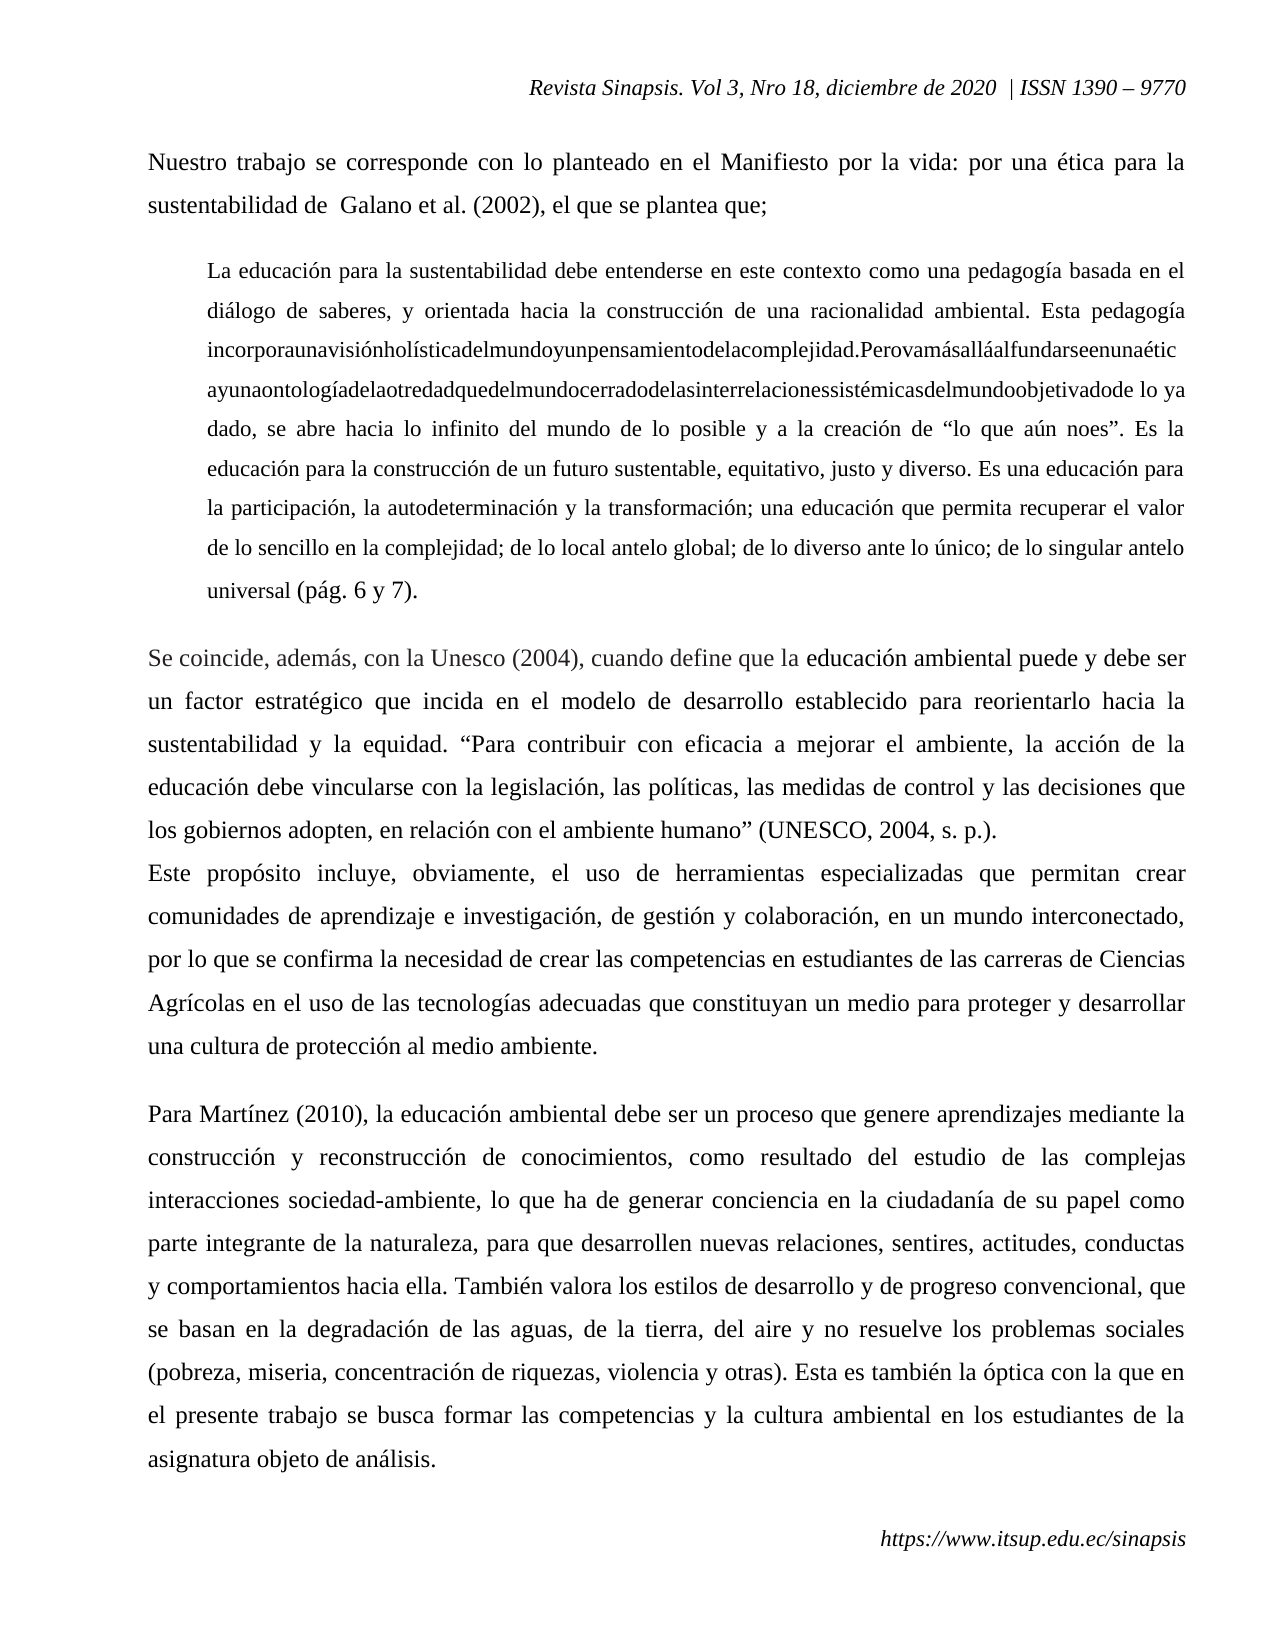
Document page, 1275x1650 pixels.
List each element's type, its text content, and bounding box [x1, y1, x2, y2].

text Nuestro trabajo se corresponde con lo planteado en el Manifiesto por la vida: por una ética para la sustentabilidad de Galano et al. (2002), el que se plantea que; [148, 147, 1186, 218]
text Para Martínez (2010), la educación ambiental debe ser un proceso que genere aprendizajes mediante la construcción y reconstrucción de conocimientos, como resultado del estudio de las complejas interacciones sociedad-ambiente, lo que ha de generar conciencia en la ciudadanía de su papel como parte integrante de la naturaleza, para que desarrollen nuevas relaciones, sentires, actitudes, conductas y comportamientos hacia ella. También valora los estilos de desarrollo y de progreso convencional, que se basan en la degradación de las aguas, de la tierra, del aire y no resuelve los problemas sociales (pobreza, miseria, concentración de riquezas, violencia y otras). Esta es también la óptica con la que en el presente trabajo se busca formar las competencias y la cultura ambiental en los estudiantes de la asignatura objeto de análisis. [148, 1099, 1186, 1472]
text Se coincide, además, con la Unesco (2004), cuando define que la educación ambiental puede y debe ser un factor estratégico que incida en el modelo de desarrollo establecido para reorientarlo hacia la sustentabilidad y la equidad. “Para contribuir con eficacia a mejorar el ambiente, la acción de la educación debe vincularse con la legislación, las políticas, las medidas de control y las decisiones que los gobiernos adopten, en relación con el ambiente humano” (UNESCO, 2004, s. p.). [148, 643, 1186, 844]
text Este propósito incluye, obviamente, el uso de herramientas especializadas que permitan crear comunidades de aprendizaje e investigación, de gestión y colaboración, en un mundo interconectado, por lo que se confirma la necesidad de crear las competencias en estudiantes de las carreras de Ciencias Agrícolas en el uso de las tecnologías adecuadas que constituyan un medio para proteger y desarrollar una cultura de protección al medio ambiente. [148, 858, 1186, 1059]
text La educación para la sustentabilidad debe entenderse en este contexto como una pedagogía basada en el diálogo de saberes, y orientada hacia la construcción de una racionalidad ambiental. Esta pedagogía incorporaunavisiónholísticadelmundoyunpensamientodelacomplejidad.Perovamásalláalfundarseenunaéticayunaontologíadelaotredadquedelmundocerradodelasinterrelacionessistémicasdelmundoobjetivadode lo ya dado, se abre hacia lo infinito del mundo de lo posible y a la creación de “lo que aún noes”. Es la educación para la construcción de un futuro sustentable, equitativo, justo y diverso. Es una educación para la participación, la autodeterminación y la transformación; una educación que permita recuperar el valor de lo sencillo en la complejidad; de lo local antelo global; de lo diverso ante lo único; de lo singular antelo universal (pág. 6 y 7). [207, 258, 1186, 603]
